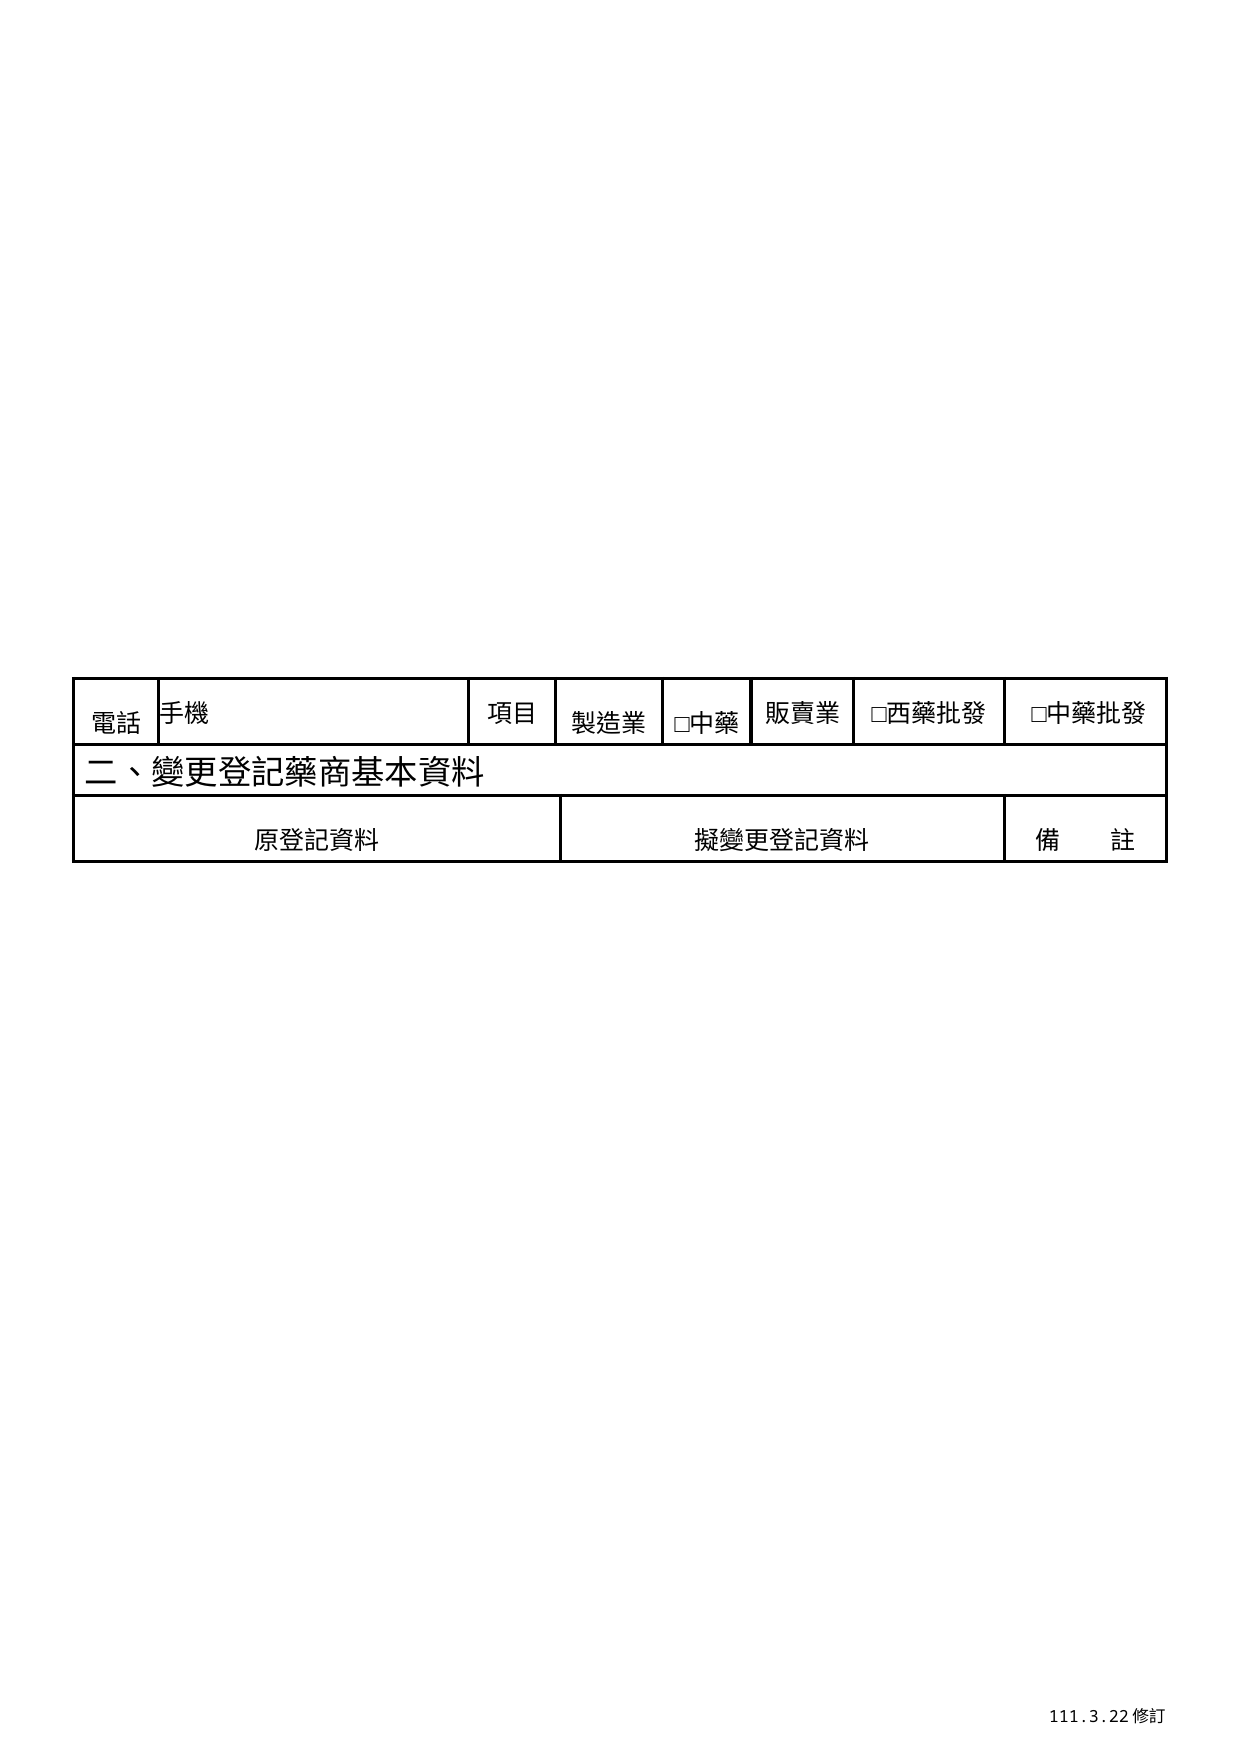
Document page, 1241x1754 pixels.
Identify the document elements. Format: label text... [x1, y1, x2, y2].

table_cell 製造業 [557, 680, 661, 742]
table_cell □中藥 [664, 680, 749, 742]
table_cell 二、變更登記藥商基本資料 [75, 746, 1165, 794]
table_cell 電話 [75, 680, 157, 742]
table_cell 手機 [160, 680, 467, 742]
table_cell 擬變更登記資料 [562, 797, 1003, 859]
table_cell 販賣業 [753, 680, 852, 742]
table_cell 項目 [470, 680, 554, 742]
table_cell 備 註 [1006, 797, 1165, 859]
table_cell □西藥批發 [855, 680, 1003, 742]
table_cell 原登記資料 [75, 797, 559, 859]
table_cell □中藥批發 [1006, 680, 1165, 742]
